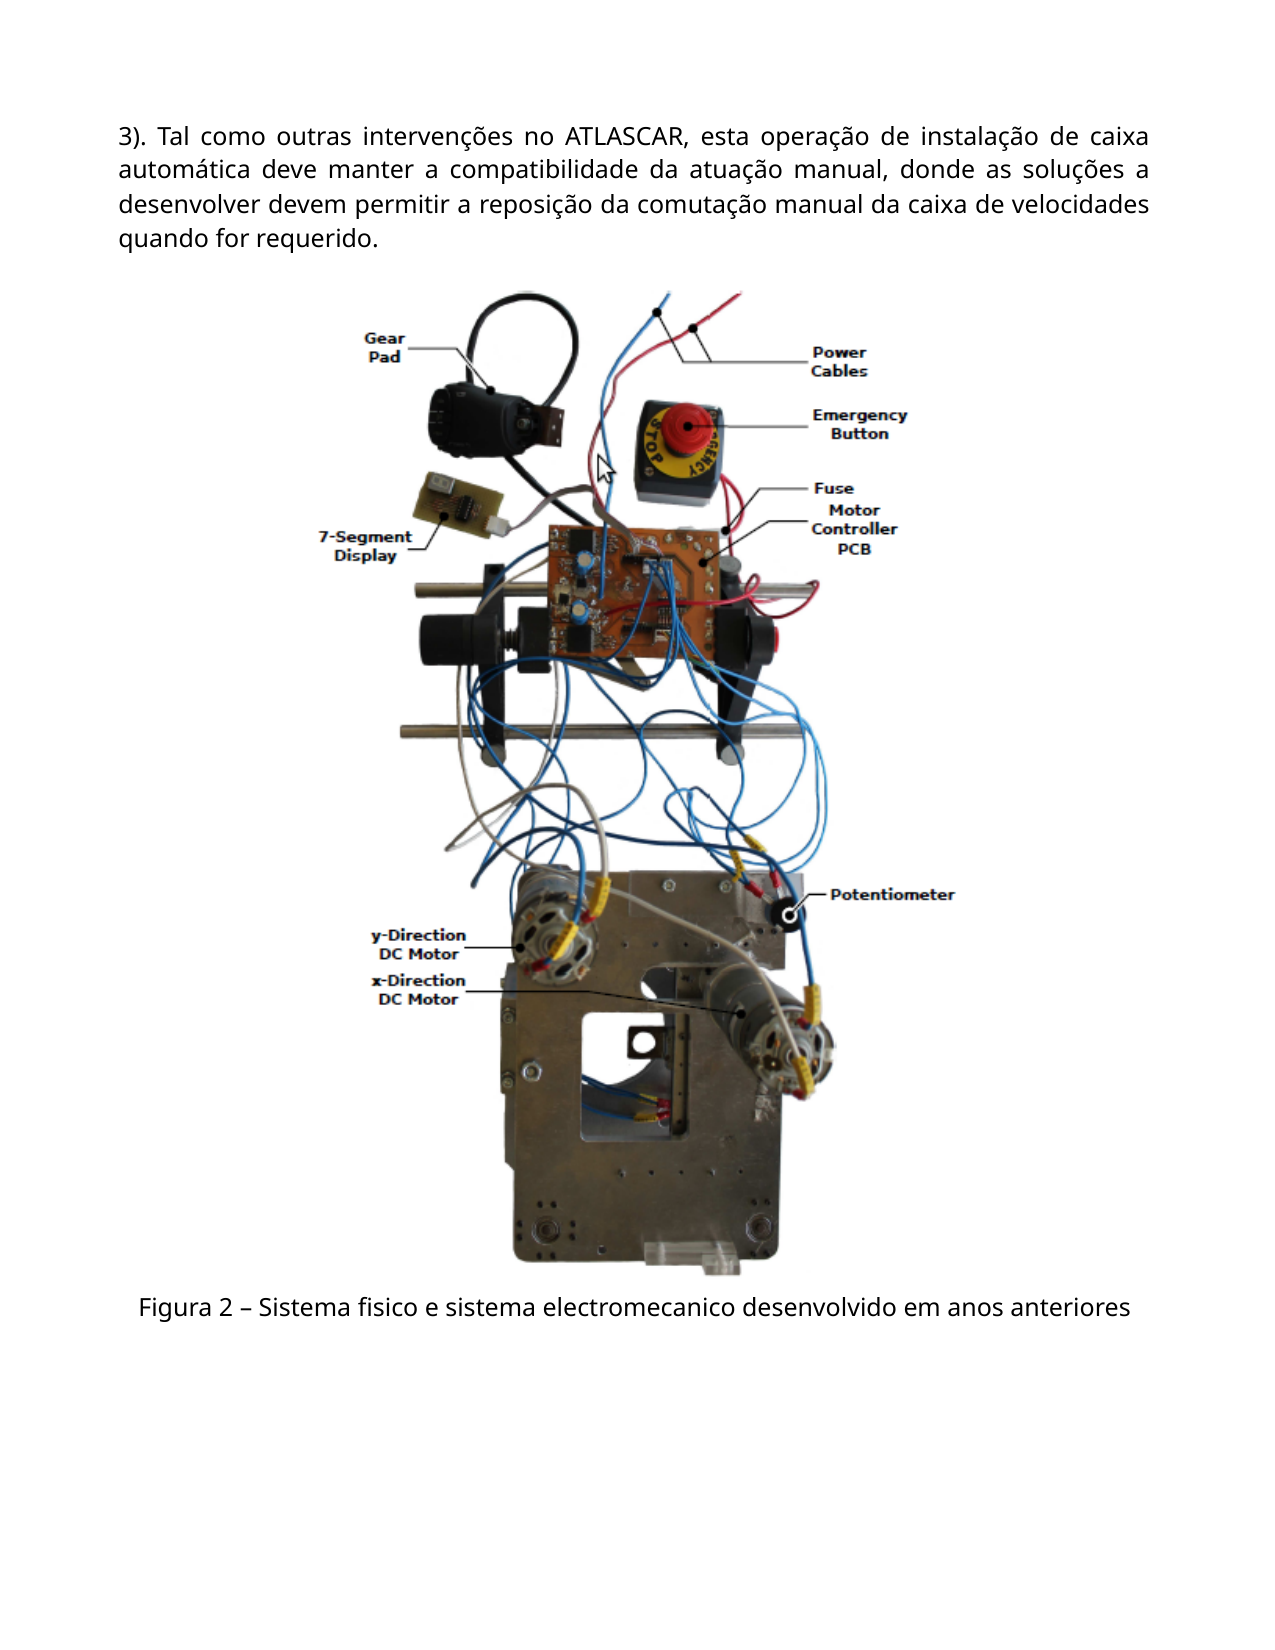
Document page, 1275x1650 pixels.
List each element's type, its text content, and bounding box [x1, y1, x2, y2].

picture [308, 283, 967, 1280]
text Figura 2 – Sistema fisico e sistema electromecanico desenvolvido em anos anteriores [118, 1289, 1151, 1323]
text 3). Tal como outras intervenções no ATLASCAR, esta operação de instalação de caixa automática deve manter a compatibilidade da atuação manual, donde as soluções a desenvolver devem permitir a reposição da comutação manual da caixa de velocidades quando for requerido. [118, 118, 1151, 254]
